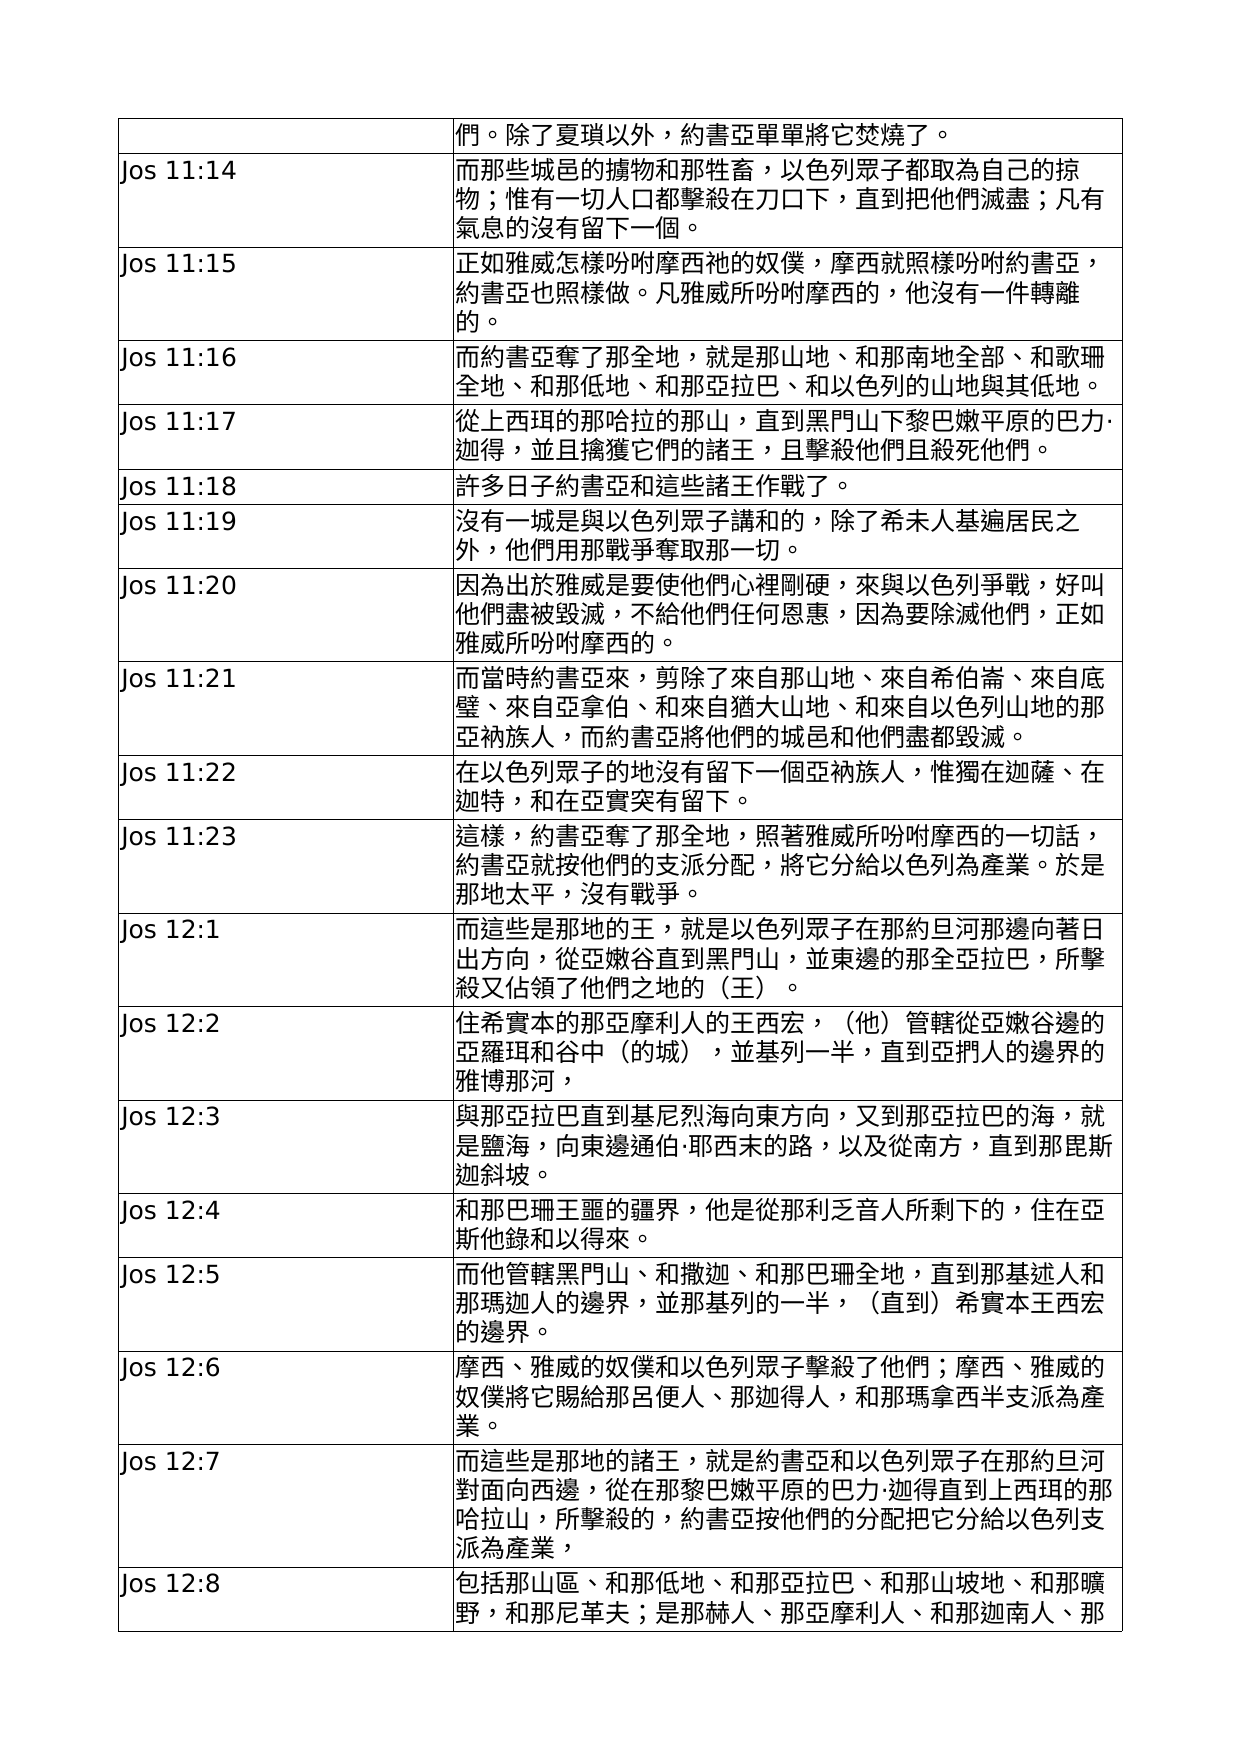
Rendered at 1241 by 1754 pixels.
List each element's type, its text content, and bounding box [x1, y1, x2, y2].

table_cell Jos 12:5 [119, 1258, 453, 1351]
table_cell 因為出於雅威是要使他們心裡剛硬，來與以色列爭戰，好叫他們盡被毀滅，不給他們任何恩惠，因為要除滅他們，正如雅威所吩咐摩西的。 [454, 569, 1122, 661]
table_cell [119, 119, 453, 153]
table_cell 在以色列眾子的地沒有留下一個亞衲族人，惟獨在迦薩、在迦特，和在亞實突有留下。 [454, 756, 1122, 819]
table_cell Jos 11:22 [119, 756, 453, 819]
table_cell 從上西珥的那哈拉的那山，直到黑門山下黎巴嫩平原的巴力·迦得，並且擒獲它們的諸王，且擊殺他們且殺死他們。 [454, 405, 1122, 469]
table_cell Jos 11:20 [119, 569, 453, 661]
table_cell Jos 12:6 [119, 1352, 453, 1444]
table_cell Jos 11:21 [119, 662, 453, 755]
table_cell Jos 11:23 [119, 820, 453, 913]
table_cell 而那些城邑的擄物和那牲畜，以色列眾子都取為自己的掠物；惟有一切人口都擊殺在刀口下，直到把他們滅盡；凡有氣息的沒有留下一個。 [454, 154, 1122, 247]
table_cell Jos 12:4 [119, 1194, 453, 1257]
table_cell Jos 12:2 [119, 1007, 453, 1099]
table_cell 們。除了夏瑣以外，約書亞單單將它焚燒了。 [454, 119, 1122, 153]
table_cell 正如雅威怎樣吩咐摩西祂的奴僕，摩西就照樣吩咐約書亞，約書亞也照樣做。凡雅威所吩咐摩西的，他沒有一件轉離的。 [454, 248, 1122, 340]
table_cell 而當時約書亞來，剪除了來自那山地、來自希伯崙、來自底璧、來自亞拿伯、和來自猶大山地、和來自以色列山地的那亞衲族人，而約書亞將他們的城邑和他們盡都毀滅。 [454, 662, 1122, 755]
table_cell 而這些是那地的諸王，就是約書亞和以色列眾子在那約旦河對面向西邊，從在那黎巴嫩平原的巴力·迦得直到上西珥的那哈拉山，所擊殺的，約書亞按他們的分配把它分給以色列支派為產業， [454, 1445, 1122, 1567]
table_cell 而他管轄黑門山、和撒迦、和那巴珊全地，直到那基述人和那瑪迦人的邊界，並那基列的一半，（直到）希實本王西宏的邊界。 [454, 1258, 1122, 1351]
table_cell Jos 11:17 [119, 405, 453, 469]
table_cell 而約書亞奪了那全地，就是那山地、和那南地全部、和歌珊全地、和那低地、和那亞拉巴、和以色列的山地與其低地。 [454, 341, 1122, 404]
table_cell 這樣，約書亞奪了那全地，照著雅威所吩咐摩西的一切話，約書亞就按他們的支派分配，將它分給以色列為產業。於是那地太平，沒有戰爭。 [454, 820, 1122, 913]
table_cell 包括那山區、和那低地、和那亞拉巴、和那山坡地、和那曠野，和那尼革夫；是那赫人、那亞摩利人、和那迦南人、那 [454, 1568, 1122, 1631]
table_cell Jos 11:14 [119, 154, 453, 247]
table_cell 沒有一城是與以色列眾子講和的，除了希未人基遍居民之外，他們用那戰爭奪取那一切。 [454, 505, 1122, 568]
table_cell Jos 12:3 [119, 1101, 453, 1193]
table_cell 住希實本的那亞摩利人的王西宏，（他）管轄從亞嫩谷邊的亞羅珥和谷中（的城），並基列一半，直到亞捫人的邊界的雅博那河， [454, 1007, 1122, 1099]
table_cell 而這些是那地的王，就是以色列眾子在那約旦河那邊向著日出方向，從亞嫩谷直到黑門山，並東邊的那全亞拉巴，所擊殺又佔領了他們之地的（王）。 [454, 914, 1122, 1006]
table_cell Jos 11:16 [119, 341, 453, 404]
table_cell 與那亞拉巴直到基尼烈海向東方向，又到那亞拉巴的海，就是鹽海，向東邊通伯·耶西末的路，以及從南方，直到那毘斯迦斜坡。 [454, 1101, 1122, 1193]
table_cell Jos 11:18 [119, 470, 453, 504]
table_cell 和那巴珊王噩的疆界，他是從那利乏音人所剩下的，住在亞斯他錄和以得來。 [454, 1194, 1122, 1257]
table_cell Jos 12:1 [119, 914, 453, 1006]
table_cell Jos 12:8 [119, 1568, 453, 1631]
table_cell Jos 11:15 [119, 248, 453, 340]
table_cell 許多日子約書亞和這些諸王作戰了。 [454, 470, 1122, 504]
table_cell Jos 11:19 [119, 505, 453, 568]
table_cell 摩西、雅威的奴僕和以色列眾子擊殺了他們；摩西、雅威的奴僕將它賜給那呂便人、那迦得人，和那瑪拿西半支派為產業。 [454, 1352, 1122, 1444]
table_cell Jos 12:7 [119, 1445, 453, 1567]
